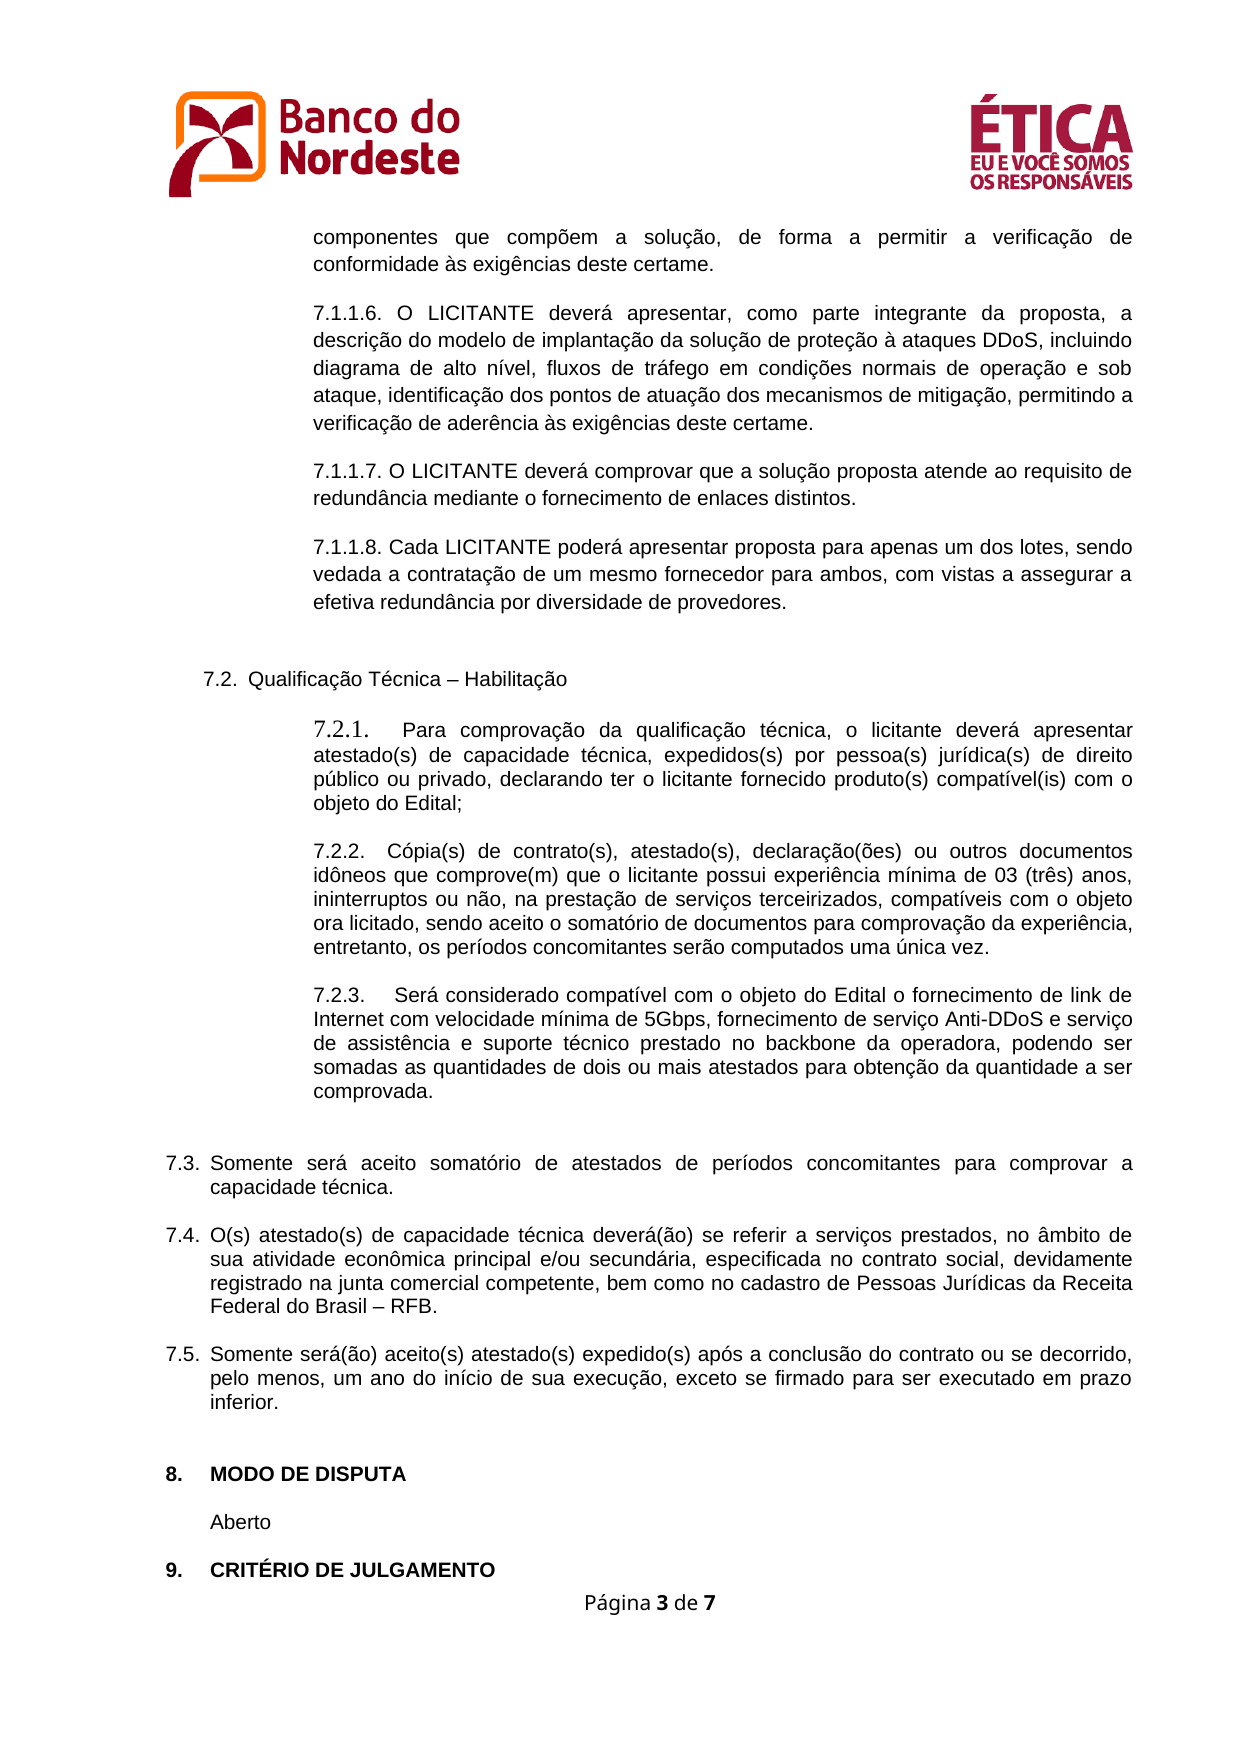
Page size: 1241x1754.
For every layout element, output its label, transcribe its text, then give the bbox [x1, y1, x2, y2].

list Somente será aceito somatório de atestados de períodos concomitantes para comprovar a capacidade técnica. [165, 1151, 1134, 1198]
list MODO DE DISPUTA [165, 1462, 1134, 1486]
list Qualificação Técnica – Habilitação [203, 667, 1134, 691]
list Será considerado compatível com o objeto do Edital o fornecimento de link de Internet com velocidade mínima de 5Gbps, fornecimento de serviço Anti-DDoS e serviço de assistência e suporte técnico prestado no backbone da operadora, podendo ser somadas as quantidades de dois ou mais atestados para obtenção da quantidade a ser comprovada. [313, 983, 1134, 1103]
text 7.1.1.7. O LICITANTE deverá comprovar que a solução proposta atende ao requisito de redundância mediante o fornecimento de enlaces distintos. [313, 459, 1134, 510]
list O(s) atestado(s) de capacidade técnica deverá(ão) se referir a serviços prestados, no âmbito de sua atividade econômica principal e/ou secundária, especificada no contrato social, devidamente registrado na junta comercial competente, bem como no cadastro de Pessoas Jurídicas da Receita Federal do Brasil – RFB. [165, 1222, 1134, 1318]
list CRITÉRIO DE JULGAMENTO [165, 1558, 1134, 1582]
text 7.1.1.8. Cada LICITANTE poderá apresentar proposta para apenas um dos lotes, sendo vedada a contratação de um mesmo fornecedor para ambos, com vistas a assegurar a efetiva redundância por diversidade de provedores. [313, 534, 1134, 613]
list Aberto [210, 1510, 1134, 1534]
list Somente será(ão) aceito(s) atestado(s) expedido(s) após a conclusão do contrato ou se decorrido, pelo menos, um ano do início de sua execução, exceto se firmado para ser executado em prazo inferior. [165, 1342, 1134, 1414]
list Cópia(s) de contrato(s), atestado(s), declaração(ões) ou outros documentos idôneos que comprove(m) que o licitante possui experiência mínima de 03 (três) anos, ininterruptos ou não, na prestação de serviços terceirizados, compatíveis com o objeto ora licitado, sendo aceito o somatório de documentos para comprovação da experiência, entretanto, os períodos concomitantes serão computados uma única vez. [313, 839, 1134, 959]
text componentes que compõem a solução, de forma a permitir a verificação de conformidade às exigências deste certame. [313, 224, 1134, 276]
list Para comprovação da qualificação técnica, o licitante deverá apresentar atestado(s) de capacidade técnica, expedidos(s) por pessoa(s) jurídica(s) de direito público ou privado, declarando ter o licitante fornecido produto(s) compatível(is) com o objeto do Edital; [313, 714, 1134, 815]
text 7.1.1.6. O LICITANTE deverá apresentar, como parte integrante da proposta, a descrição do modelo de implantação da solução de proteção à ataques DDoS, incluindo diagrama de alto nível, fluxos de tráfego em condições normais de operação e sob ataque, identificação dos pontos de atuação dos mecanismos de mitigação, permitindo a verificação de aderência às exigências deste certame. [313, 300, 1134, 434]
